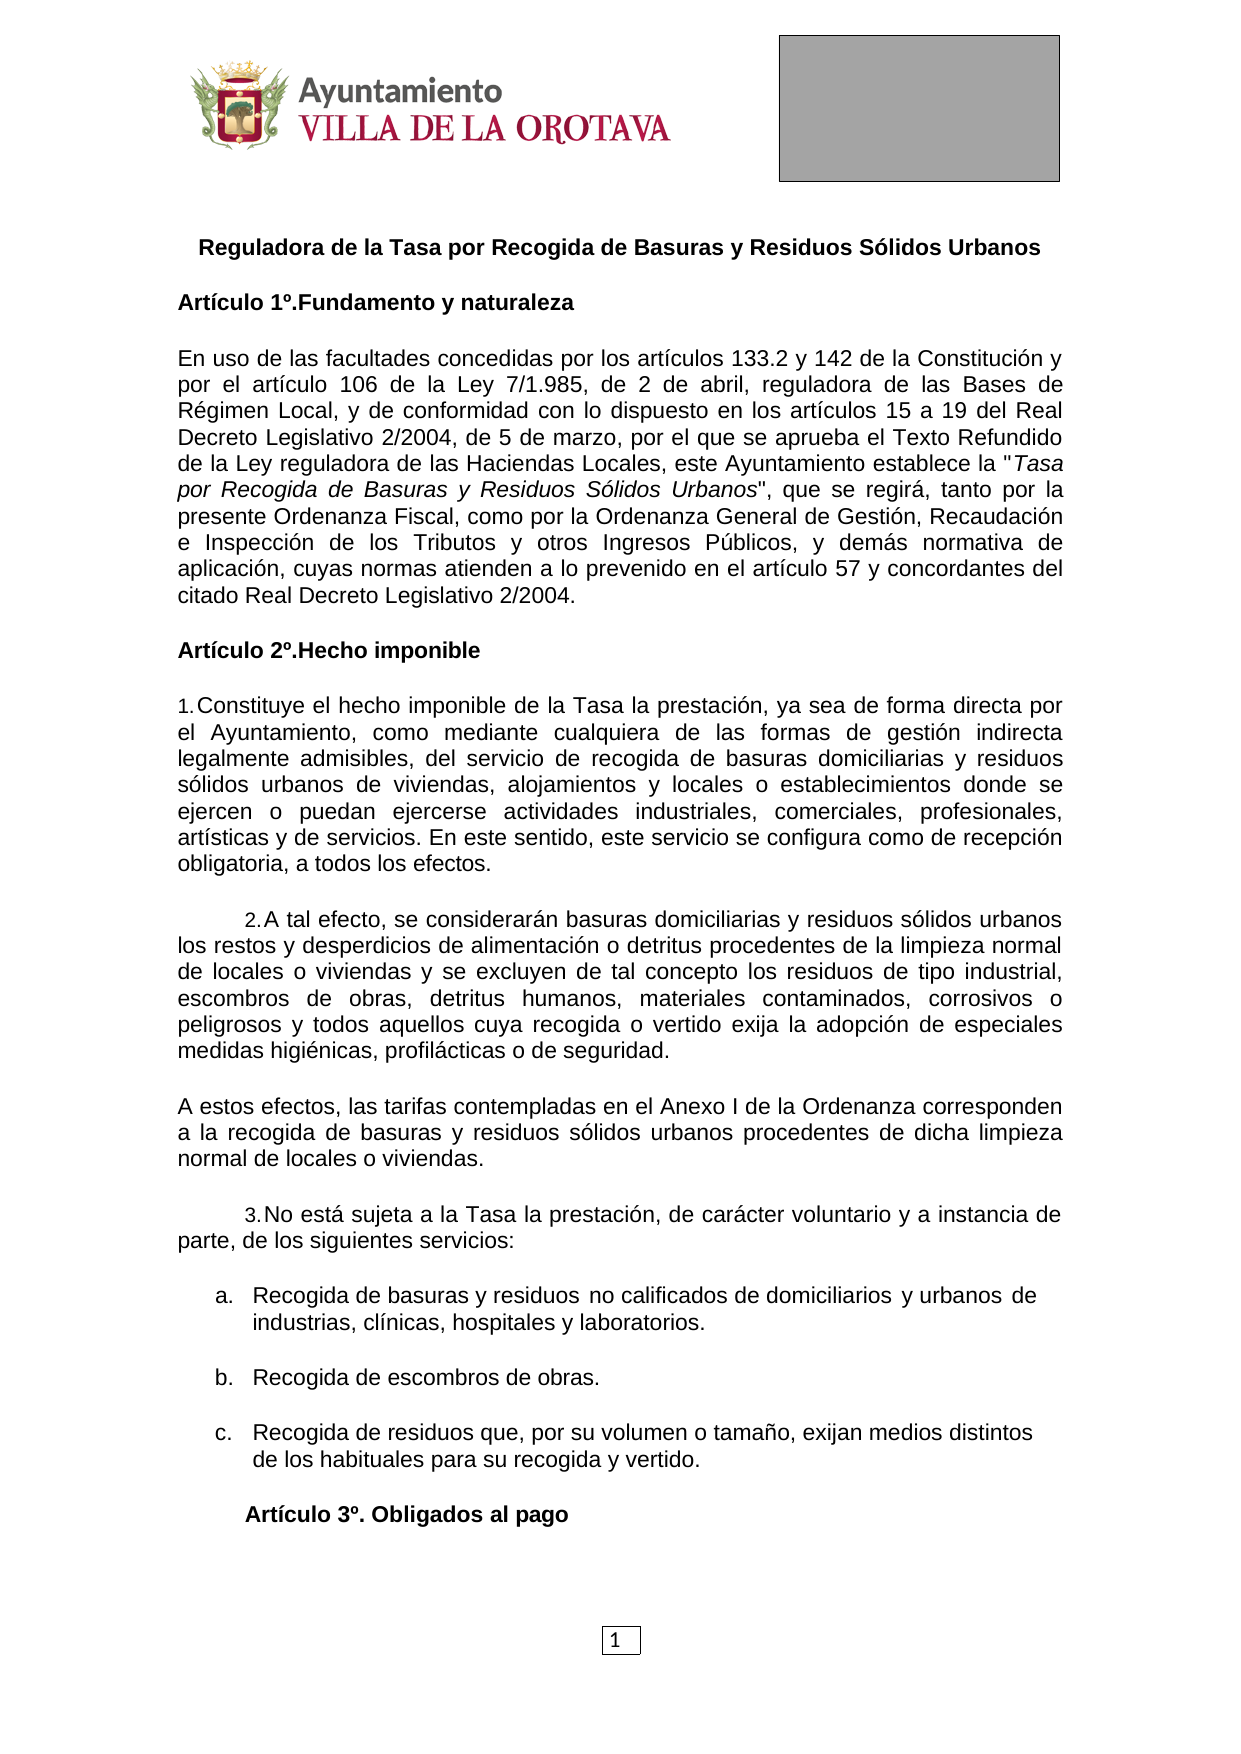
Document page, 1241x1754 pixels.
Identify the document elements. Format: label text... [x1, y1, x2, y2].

subtitle Reguladora de la Tasa por Recogida de Basuras y Residuos Sólidos Urbanos Artículo 1º.Fundamento y naturaleza [177, 233, 1076, 315]
text A estos efectos, las tarifas contempladas en el Anexo I de la Ordenanza corresponden a la recogida de basuras y residuos sólidos urbanos procedentes de dicha limpieza normal de locales o viviendas. [177, 1093, 1063, 1172]
subtitle Artículo 3º. Obligados al pago [244, 1501, 1076, 1527]
list Recogida de basuras y residuos no calificados de domiciliarios y urbanos de industrias, clínicas, hospitales y laboratorios. [215, 1282, 1063, 1335]
picture [177, 37, 679, 169]
text En uso de las facultades concedidas por los artículos 133.2 y 142 de la Constitución y por el artículo 106 de la Ley 7/1.985, de 2 de abril, reguladora de las Bases de Régimen Local, y de conformidad con lo dispuesto en los artículos 15 a 19 del Real Decreto Legislativo 2/2004, de 5 de marzo, por el que se aprueba el Texto Refundido de la Ley reguladora de las Haciendas Locales, este Ayuntamiento establece la "Tasa por Recogida de Basuras y Residuos Sólidos Urbanos", que se regirá, tanto por la presente Ordenanza Fiscal, como por la Ordenanza General de Gestión, Recaudación e Inspección de los Tributos y otros Ingresos Públicos, y demás normativa de aplicación, cuyas normas atienden a lo prevenido en el artículo 57 y concordantes del citado Real Decreto Legislativo 2/2004. [177, 344, 1063, 608]
subtitle Artículo 2º.Hecho imponible [177, 637, 1076, 663]
list A tal efecto, se considerarán basuras domiciliarias y residuos sólidos urbanos los restos y desperdicios de alimentación o detritus procedentes de la limpieza normal de locales o viviendas y se excluyen de tal concepto los residuos de tipo industrial, escombros de obras, detritus humanos, materiales contaminados, corrosivos o peligrosos y todos aquellos cuya recogida o vertido exija la adopción de especiales medidas higiénicas, profilácticas o de seguridad. [177, 906, 1063, 1064]
list Constituye el hecho imponible de la Tasa la prestación, ya sea de forma directa por el Ayuntamiento, como mediante cualquiera de las formas de gestión indirecta legalmente admisibles, del servicio de recogida de basuras domiciliarias y residuos sólidos urbanos de viviendas, alojamientos y locales o establecimientos donde se ejercen o puedan ejercerse actividades industriales, comerciales, profesionales, artísticas y de servicios. En este sentido, este servicio se configura como de recepción obligatoria, a todos los efectos. [177, 692, 1063, 877]
list Recogida de escombros de obras. [214, 1364, 1076, 1390]
list No está sujeta a la Tasa la prestación, de carácter voluntario y a instancia de parte, de los siguientes servicios: [177, 1201, 1063, 1253]
list Recogida de residuos que, por su volumen o tamaño, exijan medios distintos de los habituales para su recogida y vertido. [214, 1419, 1063, 1472]
